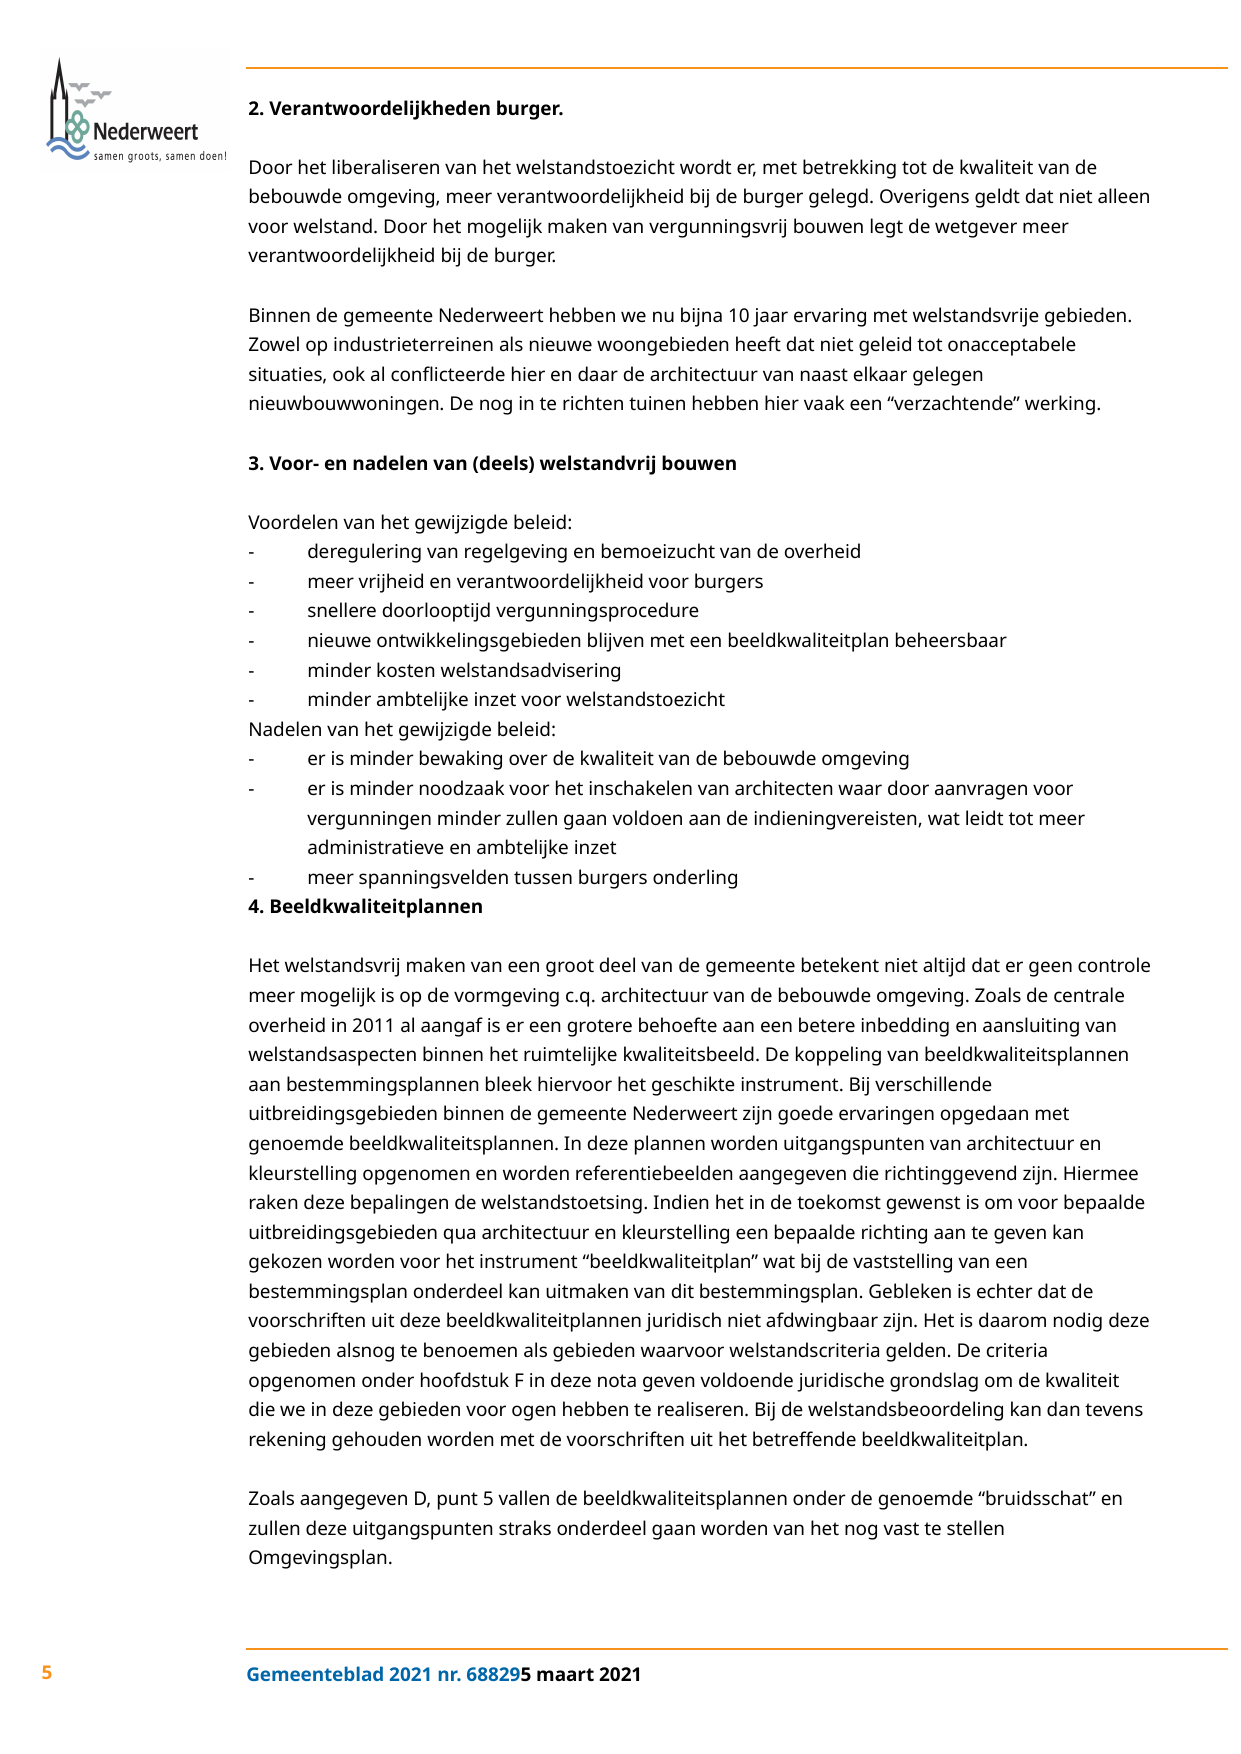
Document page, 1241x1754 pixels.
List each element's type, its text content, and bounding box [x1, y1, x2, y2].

text 4. Beeldkwaliteitplannen [248, 893, 1152, 919]
list deregulering van regelgeving en bemoeizucht van de overheid [248, 538, 1152, 564]
picture [41, 47, 231, 172]
list er is minder bewaking over de kwaliteit van de bebouwde omgeving [248, 746, 1152, 771]
list nieuwe ontwikkelingsgebieden blijven met een beeldkwaliteitplan beheersbaar [248, 627, 1152, 653]
list meer spanningsvelden tussen burgers onderling [248, 864, 1152, 890]
text 2. Verantwoordelijkheden burger. [248, 95, 1152, 121]
text Door het liberaliseren van het welstandstoezicht wordt er, met betrekking tot de kwaliteit van de bebouwde omgeving, meer verantwoordelijkheid bij de burger gelegd. Overigens geldt dat niet alleen voor welstand. Door het mogelijk maken van vergunningsvrij bouwen legt de wetgever meer verantwoordelijkheid bij de burger. [248, 154, 1152, 268]
text Nadelen van het gewijzigde beleid: [248, 716, 1152, 742]
list minder kosten welstandsadvisering [248, 657, 1152, 683]
text Binnen de gemeente Nederweert hebben we nu bijna 10 jaar ervaring met welstandsvrije gebieden. Zowel op industrieterreinen als nieuwe woongebieden heeft dat niet geleid tot onacceptabele situaties, ook al conflicteerde hier en daar de architectuur van naast elkaar gelegen nieuwbouwwoningen. De nog in te richten tuinen hebben hier vaak een “verzachtende” werking. [248, 302, 1152, 416]
list meer vrijheid en verantwoordelijkheid voor burgers [248, 568, 1152, 594]
text Het welstandsvrij maken van een groot deel van de gemeente betekent niet altijd dat er geen controle meer mogelijk is op de vormgeving c.q. architectuur van de bebouwde omgeving. Zoals de centrale overheid in 2011 al aangaf is er een grotere behoefte aan een betere inbedding en aansluiting van welstandsaspecten binnen het ruimtelijke kwaliteitsbeeld. De koppeling van beeldkwaliteitsplannen aan bestemmingsplannen bleek hiervoor het geschikte instrument. Bij verschillende uitbreidingsgebieden binnen de gemeente Nederweert zijn goede ervaringen opgedaan met genoemde beeldkwaliteitsplannen. In deze plannen worden uitgangspunten van architectuur en kleurstelling opgenomen en worden referentiebeelden aangegeven die richtinggevend zijn. Hiermee raken deze bepalingen de welstandstoetsing. Indien het in de toekomst gewenst is om voor bepaalde uitbreidingsgebieden qua architectuur en kleurstelling een bepaalde richting aan te geven kan gekozen worden voor het instrument “beeldkwaliteitplan” wat bij de vaststelling van een bestemmingsplan onderdeel kan uitmaken van dit bestemmingsplan. Gebleken is echter dat de voorschriften uit deze beeldkwaliteitplannen juridisch niet afdwingbaar zijn. Het is daarom nodig deze gebieden alsnog te benoemen als gebieden waarvoor welstandscriteria gelden. De criteria opgenomen onder hoofdstuk F in deze nota geven voldoende juridische grondslag om de kwaliteit die we in deze gebieden voor ogen hebben te realiseren. Bij de welstandsbeoordeling kan dan tevens rekening gehouden worden met de voorschriften uit het betreffende beeldkwaliteitplan. [248, 953, 1152, 1452]
list snellere doorlooptijd vergunningsprocedure [248, 598, 1152, 623]
text Voordelen van het gewijzigde beleid: [248, 509, 1152, 535]
text 3. Voor- en nadelen van (deels) welstandvrij bouwen [248, 450, 1152, 476]
text Zoals aangegeven D, punt 5 vallen de beeldkwaliteitsplannen onder de genoemde “bruidsschat” en zullen deze uitgangspunten straks onderdeel gaan worden van het nog vast te stellen Omgevingsplan. [248, 1485, 1152, 1570]
list er is minder noodzaak voor het inschakelen van architecten waar door aanvragen voor vergunningen minder zullen gaan voldoen aan de indieningvereisten, wat leidt tot meer administratieve en ambtelijke inzet [248, 775, 1152, 860]
list minder ambtelijke inzet voor welstandstoezicht [248, 686, 1152, 712]
